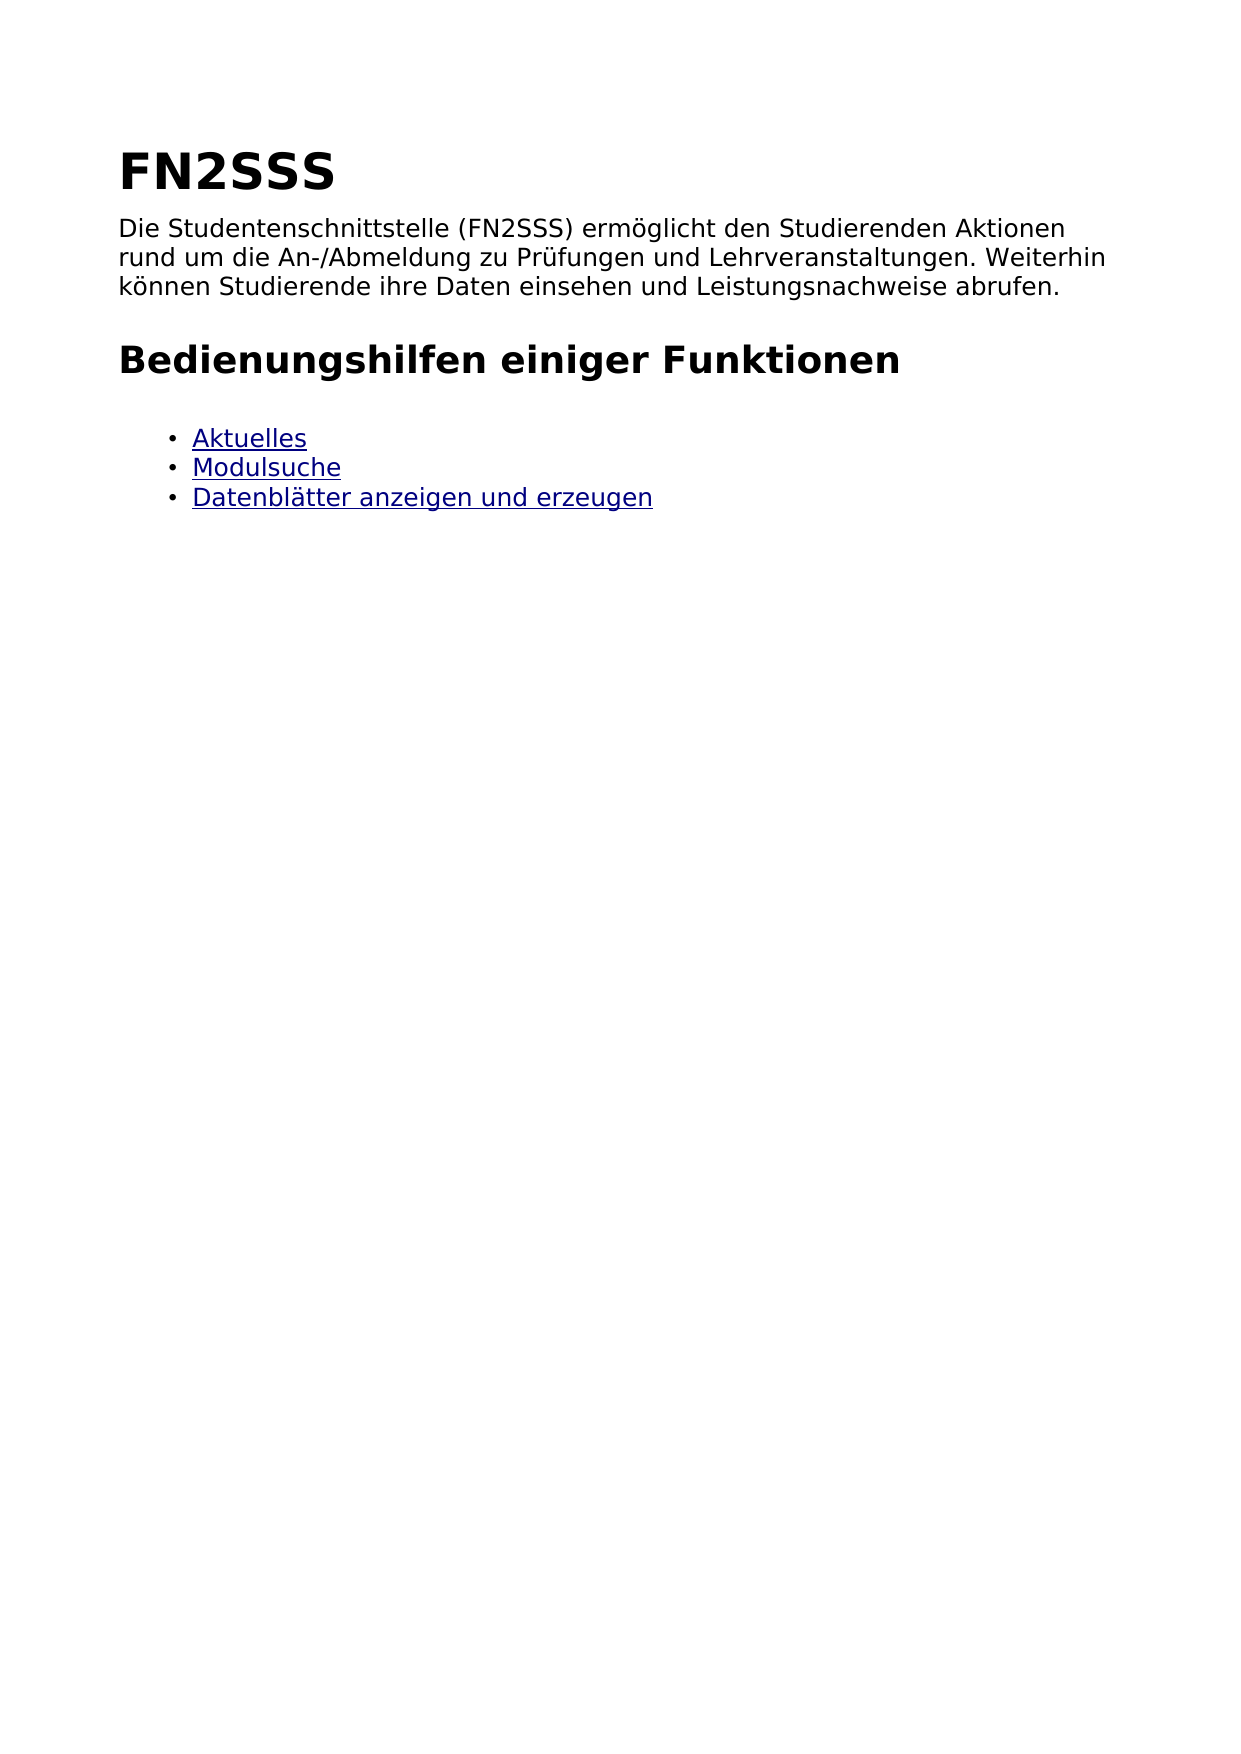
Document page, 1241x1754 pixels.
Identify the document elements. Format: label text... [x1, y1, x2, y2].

subtitle FN2SSS [118, 143, 1122, 201]
subtitle Bedienungshilfen einiger Funktionen [118, 339, 1122, 382]
list Modulsuche [177, 454, 1122, 483]
text Die Studentenschnittstelle (FN2SSS) ermöglicht den Studierenden Aktionen rund um die An-/Abmeldung zu Prüfungen und Lehrveranstaltungen. Weiterhin können Studierende ihre Daten einsehen und Leistungsnachweise abrufen. [118, 214, 1122, 301]
list Datenblätter anzeigen und erzeugen [177, 483, 1122, 512]
list Aktuelles [177, 424, 1122, 454]
